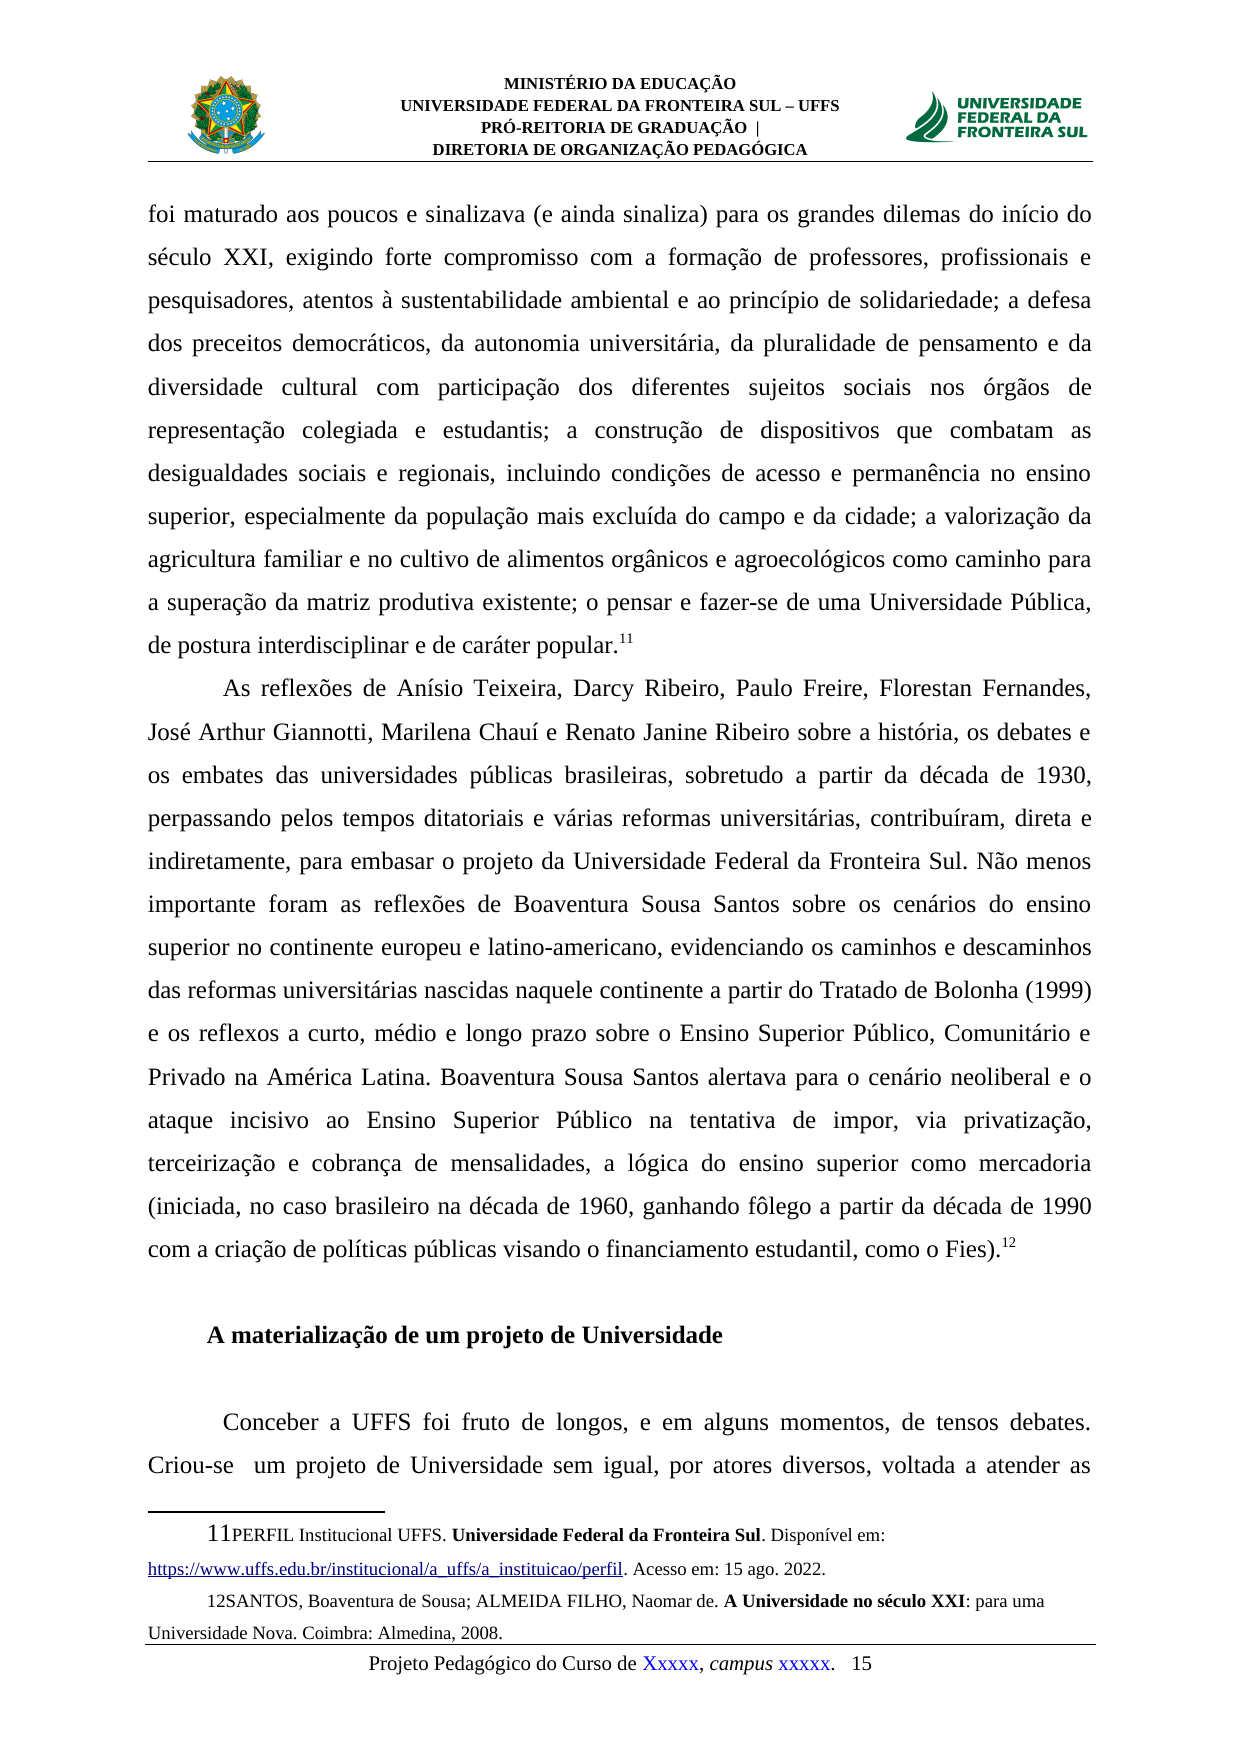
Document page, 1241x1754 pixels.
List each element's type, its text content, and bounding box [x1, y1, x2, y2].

picture [187, 76, 265, 154]
text Conceber a UFFS foi fruto de longos, e em alguns momentos, de tensos debates. Criou-se um projeto de Universidade sem igual, por atores diversos, voltada a atender as [148, 1407, 1093, 1478]
text foi maturado aos poucos e sinalizava (e ainda sinaliza) para os grandes dilemas do início do século XXI, exigindo forte compromisso com a formação de professores, profissionais e pesquisadores, atentos à sustentabilidade ambiental e ao princípio de solidariedade; a defesa dos preceitos democráticos, da autonomia universitária, da pluralidade de pensamento e da diversidade cultural com participação dos diferentes sujeitos sociais nos órgãos de representação colegiada e estudantis; a construção de dispositivos que combatam as desigualdades sociais e regionais, incluindo condições de acesso e permanência no ensino superior, especialmente da população mais excluída do campo e da cidade; a valorização da agricultura familiar e no cultivo de alimentos orgânicos e agroecológicos como caminho para a superação da matriz produtiva existente; o pensar e fazer-se de uma Universidade Pública, de postura interdisciplinar e de caráter popular. [148, 199, 1093, 659]
text SANTOS, Boaventura de Sousa; ALMEIDA FILHO, Naomar de. A Universidade no século XXI: para uma Universidade Nova. Coimbra: Almedina, 2008. [148, 1590, 1093, 1644]
text A materialização de um projeto de Universidade [148, 1320, 1093, 1349]
text PERFIL Institucional UFFS. Universidade Federal da Fronteira Sul. Disponível em: https://www.uffs.edu.br/institucional/a_uffs/a_instituicao/perfil. Acesso em: 15 ago. 2022. [148, 1518, 1093, 1579]
text As reflexões de Anísio Teixeira, Darcy Ribeiro, Paulo Freire, Florestan Fernandes, José Arthur Giannotti, Marilena Chauí e Renato Janine Ribeiro sobre a história, os debates e os embates das universidades públicas brasileiras, sobretudo a partir da década de 1930, perpassando pelos tempos ditatoriais e várias reformas universitárias, contribuíram, direta e indiretamente, para embasar o projeto da Universidade Federal da Fronteira Sul. Não menos importante foram as reflexões de Boaventura Sousa Santos sobre os cenários do ensino superior no continente europeu e latino-americano, evidenciando os caminhos e descaminhos das reformas universitárias nascidas naquele continente a partir do Tratado de Bolonha (1999) e os reflexos a curto, médio e longo prazo sobre o Ensino Superior Público, Comunitário e Privado na América Latina. Boaventura Sousa Santos alertava para o cenário neoliberal e o ataque incisivo ao Ensino Superior Público na tentativa de impor, via privatização, terceirização e cobrança de mensalidades, a lógica do ensino superior como mercadoria (iniciada, no caso brasileiro na década de 1960, ganhando fôlego a partir da década de 1990 com a criação de políticas públicas visando o financiamento estudantil, como o Fies). [148, 673, 1093, 1263]
picture [903, 90, 1090, 146]
